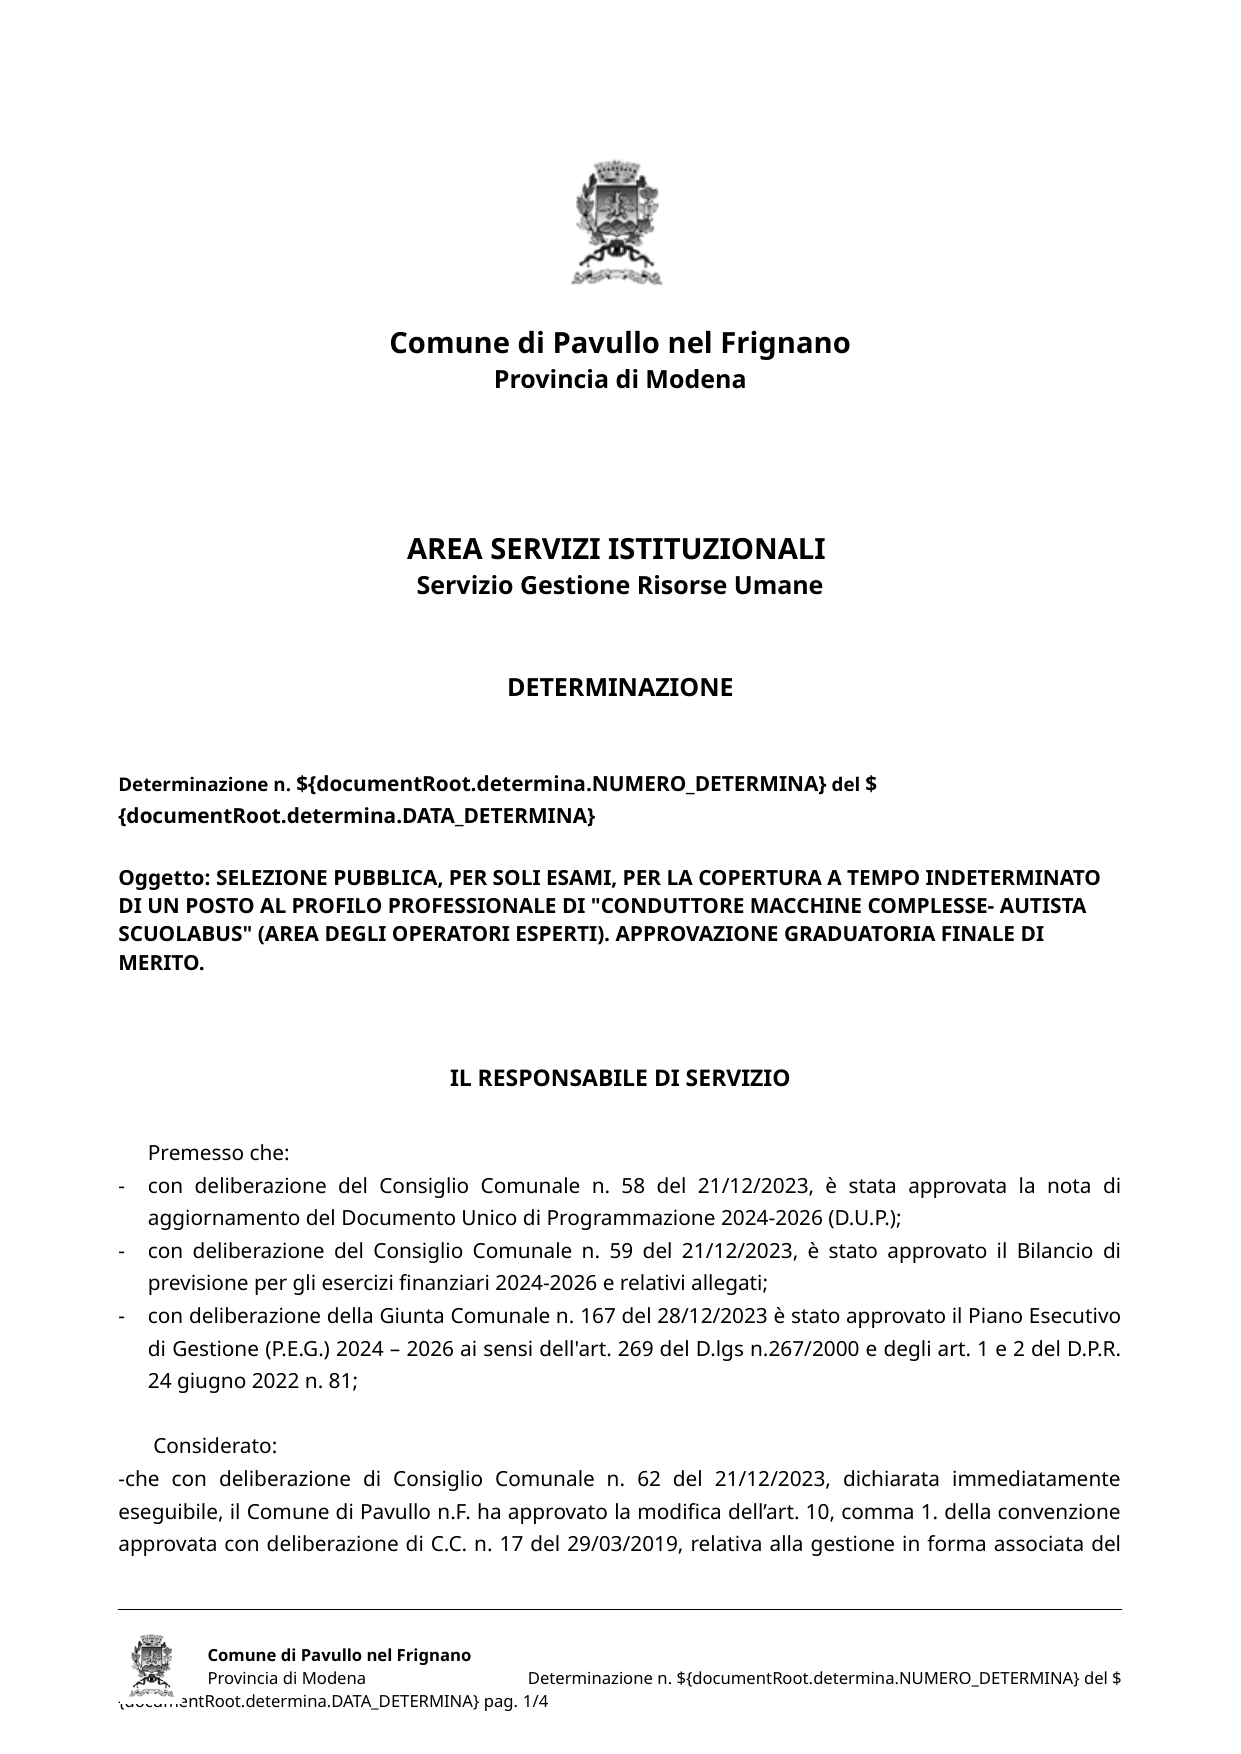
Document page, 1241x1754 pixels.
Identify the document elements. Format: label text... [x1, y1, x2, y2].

text Determinazione n. ${documentRoot.determina.NUMERO_DETERMINA} del ${documentRoot.determina.DATA_DETERMINA} [118, 769, 1122, 830]
list con deliberazione del Consiglio Comunale n. 58 del 21/12/2023, è stata approvata la nota di aggiornamento del Documento Unico di Programmazione 2024-2026 (D.U.P.); [118, 1171, 1122, 1232]
text Considerato: [118, 1432, 1122, 1460]
text -che con deliberazione di Consiglio Comunale n. 62 del 21/12/2023, dichiarata immediatamente eseguibile, il Comune di Pavullo n.F. ha approvato la modifica dell’art. 10, comma 1. della convenzione approvata con deliberazione di C.C. n. 17 del 29/03/2019, relativa alla gestione in forma associata del [118, 1464, 1122, 1558]
text Premesso che: [118, 1138, 1122, 1167]
text AREA SERVIZI ISTITUZIONALI [118, 528, 1122, 568]
text IL RESPONSABILE DI SERVIZIO [118, 1062, 1122, 1093]
text Oggetto: SELEZIONE PUBBLICA, PER SOLI ESAMI, PER LA COPERTURA A TEMPO INDETERMINATO DI UN POSTO AL PROFILO PROFESSIONALE DI "CONDUTTORE MACCHINE COMPLESSE- AUTISTA SCUOLABUS" (AREA DEGLI OPERATORI ESPERTI). APPROVAZIONE GRADUATORIA FINALE DI MERITO. [118, 863, 1122, 1005]
text Servizio Gestione Risorse Umane [118, 568, 1122, 602]
list con deliberazione della Giunta Comunale n. 167 del 28/12/2023 è stato approvato il Piano Esecutivo di Gestione (P.E.G.) 2024 – 2026 ai sensi dell'art. 269 del D.lgs n.267/2000 e degli art. 1 e 2 del D.P.R. 24 giugno 2022 n. 81; [118, 1301, 1122, 1395]
list con deliberazione del Consiglio Comunale n. 59 del 21/12/2023, è stato approvato il Bilancio di previsione per gli esercizi finanziari 2024-2026 e relativi allegati; [118, 1236, 1122, 1297]
text DETERMINAZIONE [118, 670, 1122, 704]
picture [120, 1631, 183, 1704]
picture [546, 152, 695, 289]
